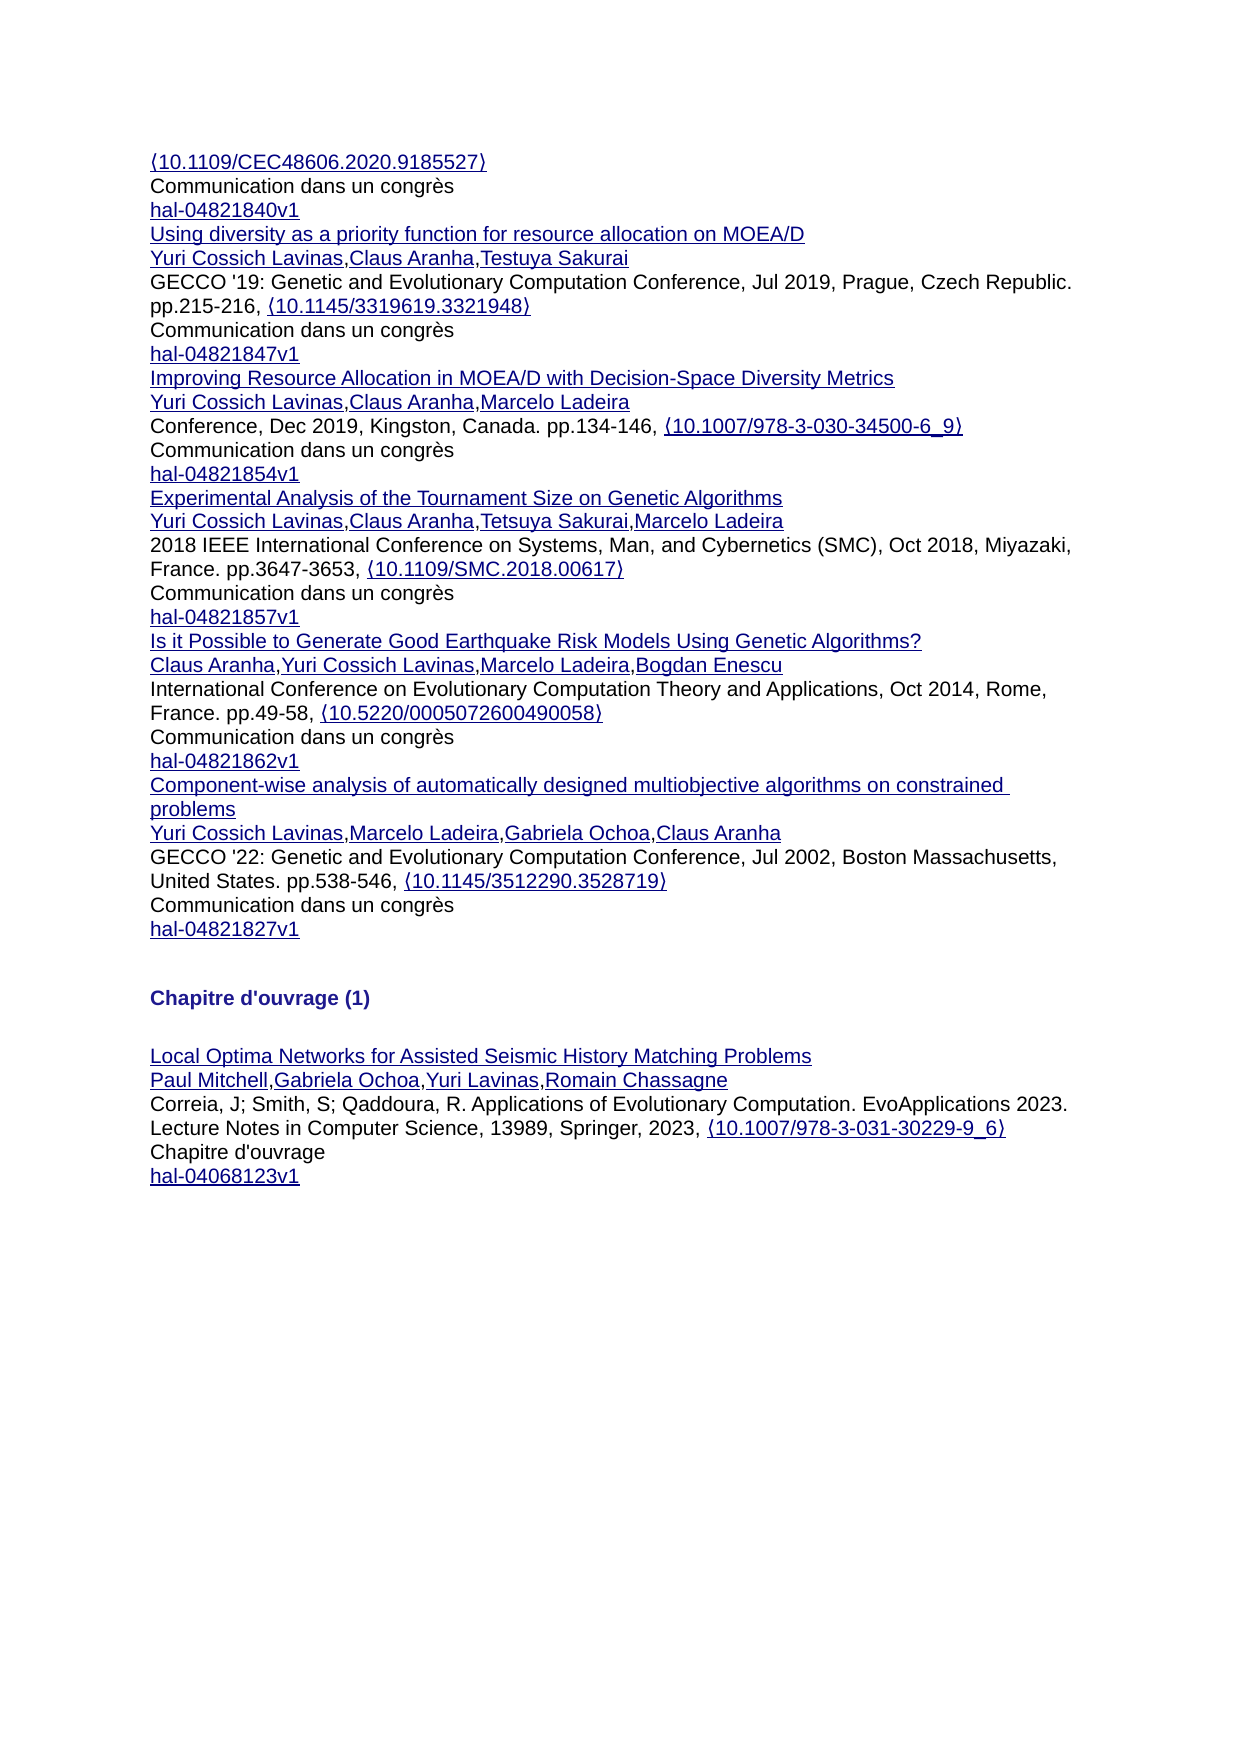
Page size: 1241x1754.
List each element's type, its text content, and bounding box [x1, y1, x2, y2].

table_cell Component-wise analysis of automatically designed multiobjective algorithms on constrained problems Yuri Cossich Lavinas,Marcelo Ladeira,Gabriela Ochoa,Claus Aranha GECCO '22: Genetic and Evolutionary Computation Conference, Jul 2002, Boston Massachusetts, United States. pp.538-546, ⟨10.1145/3512290.3528719⟩ Communication dans un congrès hal-04821827v1 [150, 773, 1090, 941]
table_cell Using diversity as a priority function for resource allocation on MOEA/D Yuri Cossich Lavinas,Claus Aranha,Testuya Sakurai GECCO '19: Genetic and Evolutionary Computation Conference, Jul 2019, Prague, Czech Republic. pp.215-216, ⟨10.1145/3319619.3321948⟩ Communication dans un congrès hal-04821847v1 [150, 222, 1090, 366]
table_cell Is it Possible to Generate Good Earthquake Risk Models Using Genetic Algorithms? Claus Aranha,Yuri Cossich Lavinas,Marcelo Ladeira,Bogdan Enescu International Conference on Evolutionary Computation Theory and Applications, Oct 2014, Rome, France. pp.49-58, ⟨10.5220/0005072600490058⟩ Communication dans un congrès hal-04821862v1 [150, 629, 1090, 773]
table_header Local Optima Networks for Assisted Seismic History Matching Problems Paul Mitchell,Gabriela Ochoa,Yuri Lavinas,Romain Chassagne Correia, J; Smith, S; Qaddoura, R. Applications of Evolutionary Computation. EvoApplications 2023. Lecture Notes in Computer Science, 13989, Springer, 2023, ⟨10.1007/978-3-031-30229-9_6⟩ Chapitre d'ouvrage hal-04068123v1 [150, 1044, 1090, 1187]
table_cell Experimental Analysis of the Tournament Size on Genetic Algorithms Yuri Cossich Lavinas,Claus Aranha,Tetsuya Sakurai,Marcelo Ladeira 2018 IEEE International Conference on Systems, Man, and Cybernetics (SMC), Oct 2018, Miyazaki, France. pp.3647-3653, ⟨10.1109/SMC.2018.00617⟩ Communication dans un congrès hal-04821857v1 [150, 485, 1090, 629]
table_cell ⟨10.1109/CEC48606.2020.9185527⟩ Communication dans un congrès hal-04821840v1 [150, 150, 1090, 222]
table_cell Improving Resource Allocation in MOEA/D with Decision-Space Diversity Metrics Yuri Cossich Lavinas,Claus Aranha,Marcelo Ladeira Conference, Dec 2019, Kingston, Canada. pp.134-146, ⟨10.1007/978-3-030-34500-6_9⟩ Communication dans un congrès hal-04821854v1 [150, 366, 1090, 485]
subtitle Chapitre d'ouvrage (1) [150, 985, 1090, 1009]
